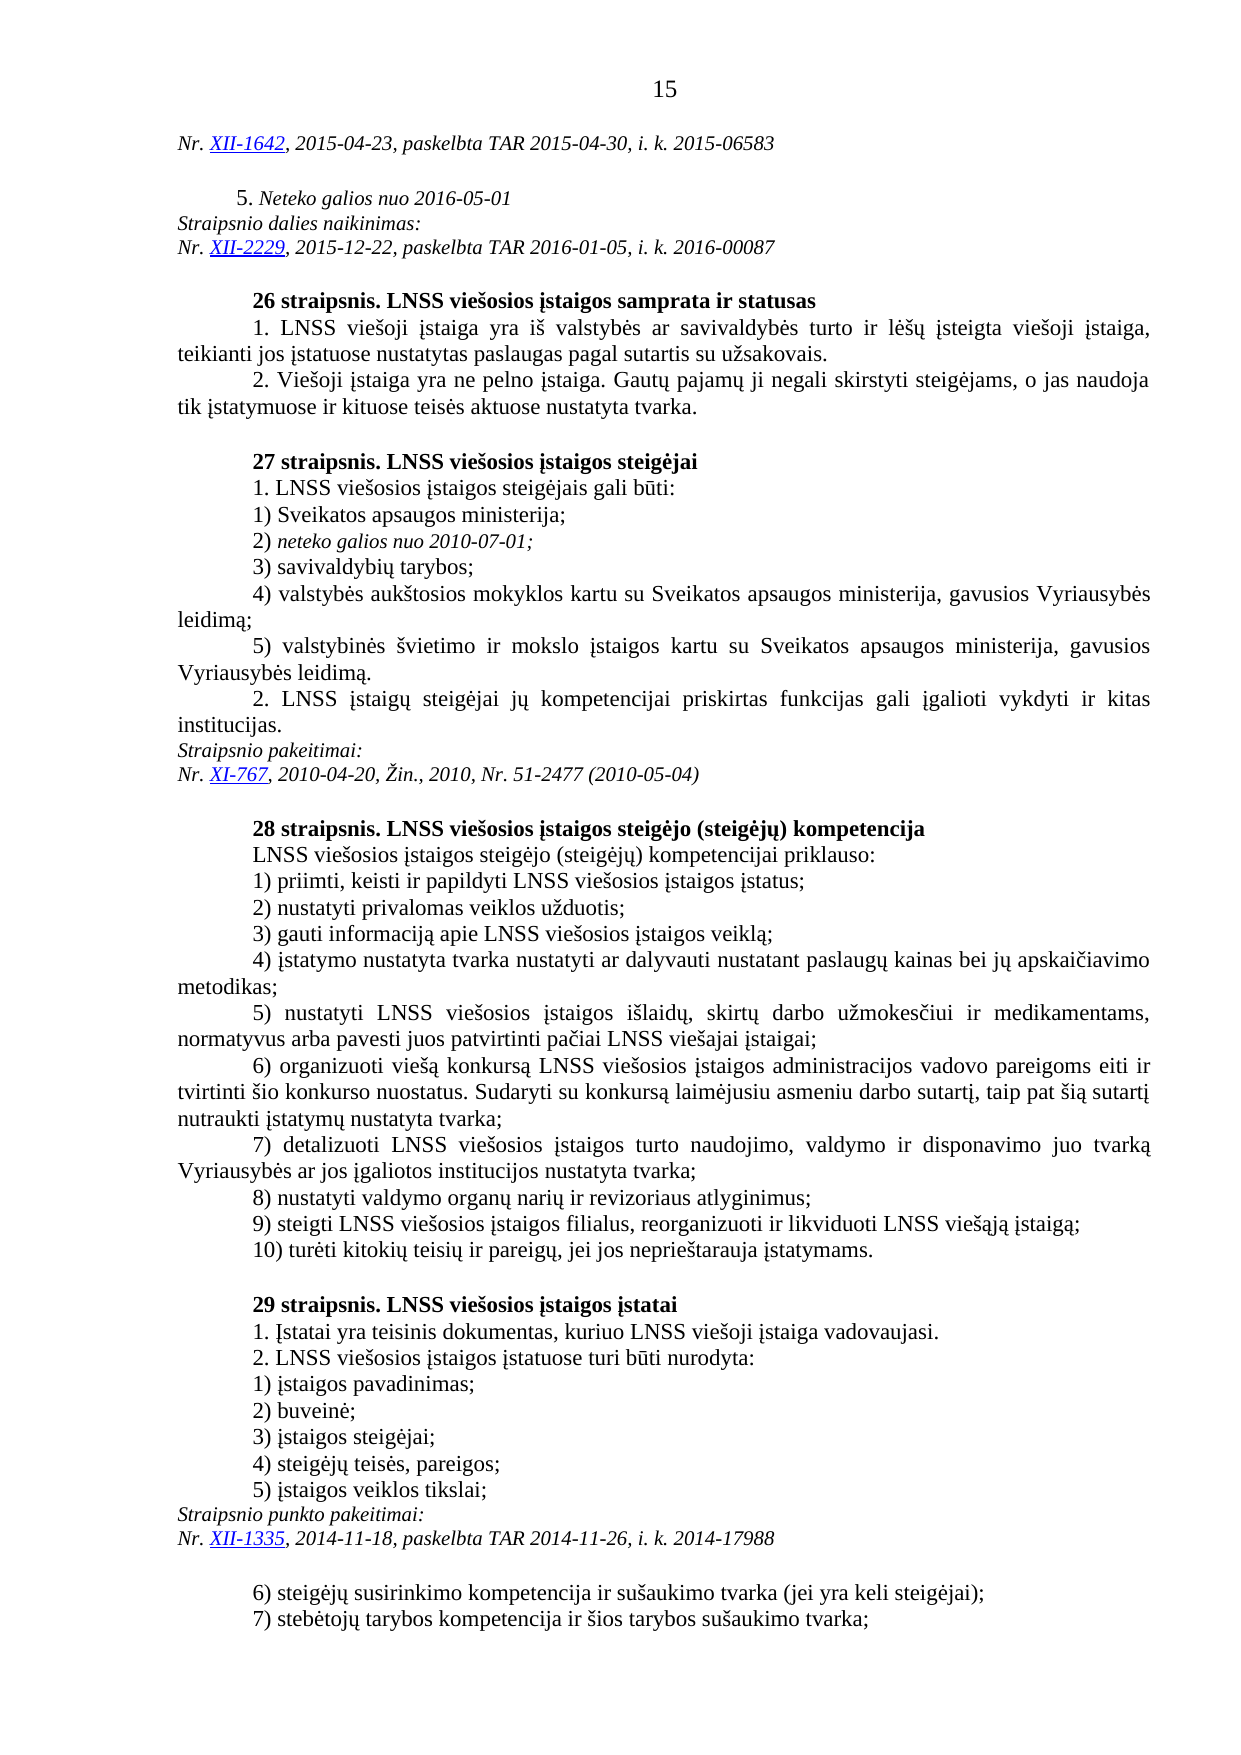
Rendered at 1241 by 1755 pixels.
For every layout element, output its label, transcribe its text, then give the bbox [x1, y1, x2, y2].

text LNSS viešosios įstaigos steigėjo (steigėjų) kompetencijai priklauso: [177, 841, 1152, 867]
text 9) steigti LNSS viešosios įstaigos filialus, reorganizuoti ir likviduoti LNSS viešąją įstaigą; [177, 1210, 1152, 1236]
text 2) nustatyti privalomas veiklos užduotis; [177, 894, 1152, 920]
text 2. LNSS įstaigų steigėjai jų kompetencijai priskirtas funkcijas gali įgalioti vykdyti ir kitas institucijas. [177, 685, 1152, 738]
text 1) įstaigos pavadinimas; [177, 1371, 1152, 1397]
text Straipsnio punkto pakeitimai: [177, 1502, 1152, 1526]
text Nr. XII-2229, 2015-12-22, paskelbta TAR 2016-01-05, i. k. 2016-00087 [177, 234, 1152, 259]
text 4) valstybės aukštosios mokyklos kartu su Sveikatos apsaugos ministerija, gavusios Vyriausybės leidimą; [177, 580, 1152, 632]
text 26 straipsnis. LNSS viešosios įstaigos samprata ir statusas [177, 287, 1152, 314]
text 2) neteko galios nuo 2010-07-01; [177, 527, 1152, 553]
text 3) gauti informaciją apie LNSS viešosios įstaigos veiklą; [177, 920, 1152, 946]
text 27 straipsnis. LNSS viešosios įstaigos steigėjai [177, 448, 1152, 474]
text 1. Įstatai yra teisinis dokumentas, kuriuo LNSS viešoji įstaiga vadovaujasi. [177, 1318, 1152, 1344]
text 5. Neteko galios nuo 2016-05-01 [177, 184, 1152, 211]
text 3) įstaigos steigėjai; [177, 1423, 1152, 1449]
text 4) įstatymo nustatyta tvarka nustatyti ar dalyvauti nustatant paslaugų kainas bei jų apskaičiavimo metodikas; [177, 946, 1152, 999]
text 5) įstaigos veiklos tikslai; [177, 1476, 1152, 1502]
text 8) nustatyti valdymo organų narių ir revizoriaus atlyginimus; [177, 1184, 1152, 1210]
text 5) nustatyti LNSS viešosios įstaigos išlaidų, skirtų darbo užmokesčiui ir medikamentams, normatyvus arba pavesti juos patvirtinti pačiai LNSS viešajai įstaigai; [177, 999, 1152, 1052]
text 1) priimti, keisti ir papildyti LNSS viešosios įstaigos įstatus; [177, 867, 1152, 894]
text 2. LNSS viešosios įstaigos įstatuose turi būti nurodyta: [177, 1344, 1152, 1371]
text Nr. XI-767, 2010-04-20, Žin., 2010, Nr. 51-2477 (2010-05-04) [177, 762, 1152, 786]
text Straipsnio pakeitimai: [177, 738, 1152, 762]
text 7) stebėtojų tarybos kompetencija ir šios tarybos sušaukimo tvarka; [177, 1606, 1152, 1632]
text 6) steigėjų susirinkimo kompetencija ir sušaukimo tvarka (jei yra keli steigėjai); [177, 1579, 1152, 1606]
text 3) savivaldybių tarybos; [177, 553, 1152, 580]
text 5) valstybinės švietimo ir mokslo įstaigos kartu su Sveikatos apsaugos ministerija, gavusios Vyriausybės leidimą. [177, 632, 1152, 685]
text 1) Sveikatos apsaugos ministerija; [177, 501, 1152, 527]
text 29 straipsnis. LNSS viešosios įstaigos įstatai [177, 1291, 1152, 1318]
text Nr. XII-1642, 2015-04-23, paskelbta TAR 2015-04-30, i. k. 2015-06583 [177, 131, 1152, 155]
text 6) organizuoti viešą konkursą LNSS viešosios įstaigos administracijos vadovo pareigoms eiti ir tvirtinti šio konkurso nuostatus. Sudaryti su konkursą laimėjusiu asmeniu darbo sutartį, taip pat šią sutartį nutraukti įstatymų nustatyta tvarka; [177, 1052, 1152, 1131]
text 2) buveinė; [177, 1397, 1152, 1423]
text 28 straipsnis. LNSS viešosios įstaigos steigėjo (steigėjų) kompetencija [177, 815, 1152, 841]
text Straipsnio dalies naikinimas: [177, 211, 1152, 234]
text 4) steigėjų teisės, pareigos; [177, 1449, 1152, 1476]
text Nr. XII-1335, 2014-11-18, paskelbta TAR 2014-11-26, i. k. 2014-17988 [177, 1526, 1152, 1550]
text 2. Viešoji įstaiga yra ne pelno įstaiga. Gautų pajamų ji negali skirstyti steigėjams, o jas naudoja tik įstatymuose ir kituose teisės aktuose nustatyta tvarka. [177, 366, 1152, 419]
text 10) turėti kitokių teisių ir pareigų, jei jos neprieštarauja įstatymams. [177, 1236, 1152, 1263]
text 1. LNSS viešoji įstaiga yra iš valstybės ar savivaldybės turto ir lėšų įsteigta viešoji įstaiga, teikianti jos įstatuose nustatytas paslaugas pagal sutartis su užsakovais. [177, 314, 1152, 366]
text 1. LNSS viešosios įstaigos steigėjais gali būti: [177, 474, 1152, 501]
text 7) detalizuoti LNSS viešosios įstaigos turto naudojimo, valdymo ir disponavimo juo tvarką Vyriausybės ar jos įgaliotos institucijos nustatyta tvarka; [177, 1131, 1152, 1184]
